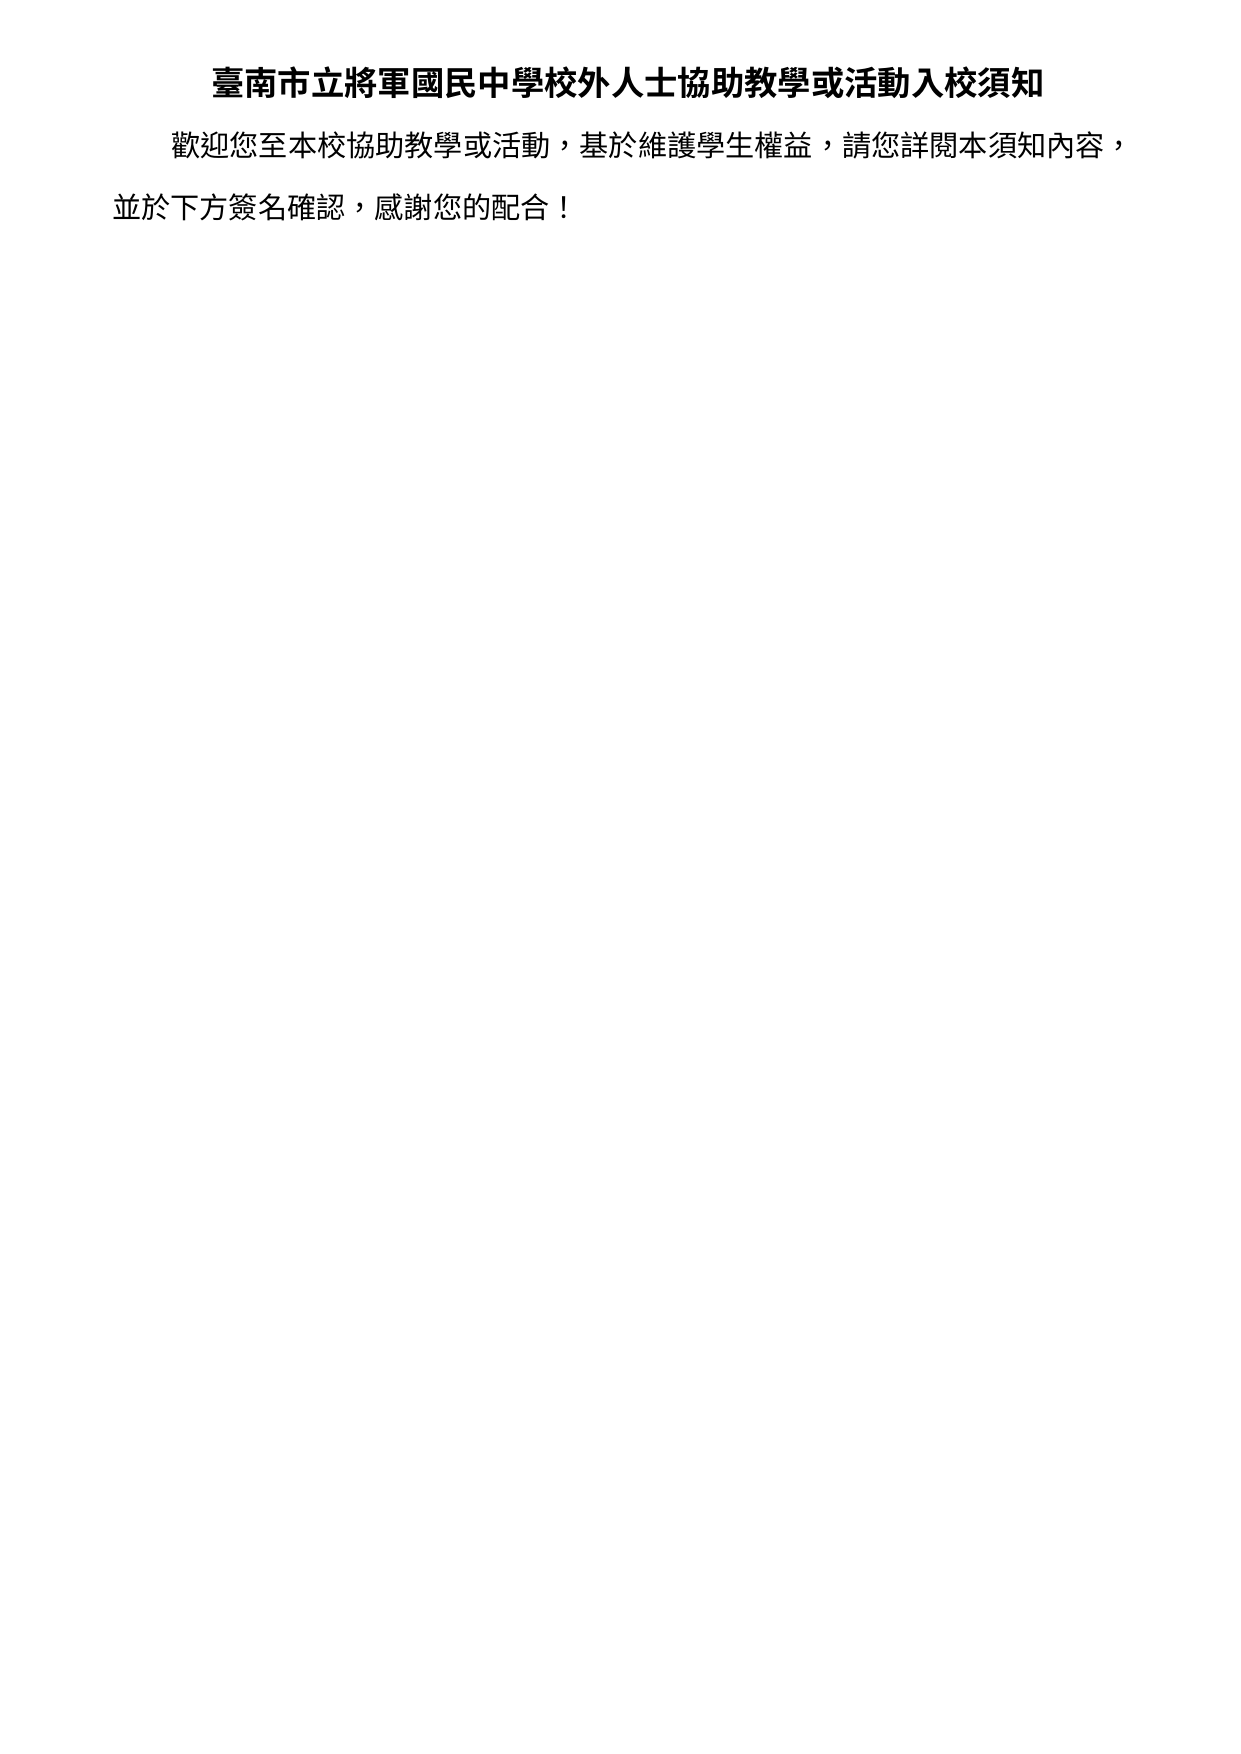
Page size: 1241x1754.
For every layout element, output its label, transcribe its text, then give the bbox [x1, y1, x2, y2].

text 歡迎您至本校協助教學或活動，基於維護學生權益，請您詳閱本須知內容，並於下方簽名確認，感謝您的配合！ [112, 102, 1128, 227]
text 臺南市立將軍國民中學校外人士協助教學或活動入校須知 [127, 39, 1128, 102]
